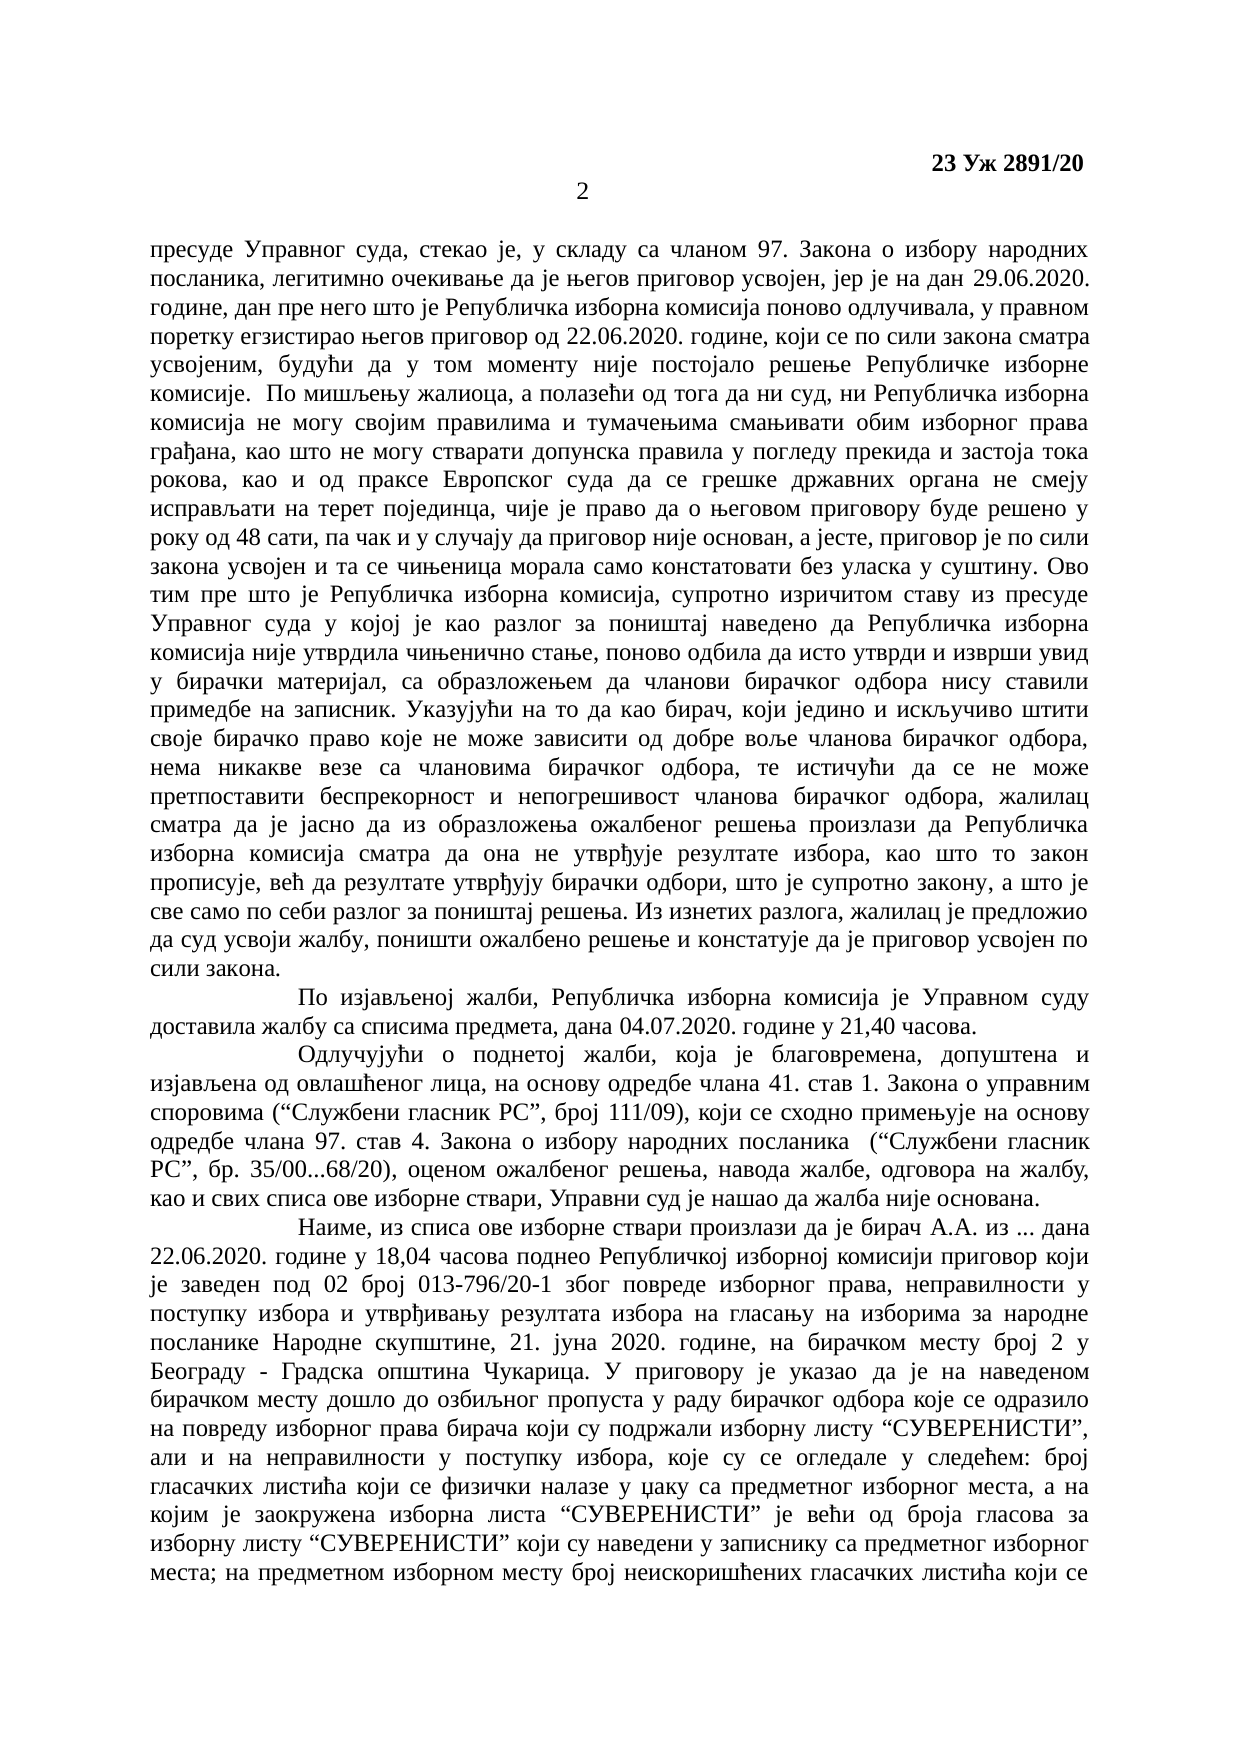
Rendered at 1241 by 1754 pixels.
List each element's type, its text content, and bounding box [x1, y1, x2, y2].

text Наиме, из списа ове изборне ствари произлази да је бирач А.А. из ... дана 22.06.2020. године у 18,04 часова поднео Републичкој изборној комисији приговор који је заведен под 02 број 013-796/20-1 због повреде изборног права, неправилности у поступку избора и утврђивању резултата избора на гласању на изборима за народне посланике Народне скупштине, 21. јуна 2020. године, на бирачком месту број 2 у Београду - Градска општина Чукарица. У приговору је указао да је на наведеном бирачком месту дошло до озбиљног пропуста у раду бирачког одбора које се одразило на повреду изборног права бирача који су подржали изборну листу “СУВЕРЕНИСТИ”, али и на неправилности у поступку избора, које су се огледале у следећем: број гласачких листића који се физички налазе у џаку са предметног изборног места, а на којим је заокружена изборна листа “СУВЕРЕНИСТИ” је већи од броја гласова за изборну листу “СУВЕРЕНИСТИ” који су наведени у записнику са предметног изборног места; на предметном изборном месту број неискоришћених гласачких листића који се [150, 1212, 1090, 1586]
text пресуде Управног суда, стекао је, у складу са чланом 97. Закона о избору народних посланика, легитимно очекивање да је његов приговор усвојен, јер је на дан 29.06.2020. године, дан пре него што је Републичка изборна комисија поново одлучивала, у правном поретку егзистирао његов приговор од 22.06.2020. године, који се по сили закона сматра усвојеним, будући да у том моменту није постојало решење Републичке изборне комисије. По мишљењу жалиоца, а полазећи од тога да ни суд, ни Републичка изборна комисија не могу својим правилима и тумачењима смањивати обим изборног права грађана, као што не могу стварати допунска правила у погледу прекида и застоја тока рокова, као и од праксе Европског суда да се грешке државних органа не смеју исправљати на терет појединца, чије је право да о његовом приговору буде решено у року од 48 сати, па чак и у случају да приговор није основан, а јесте, приговор је по сили закона усвојен и та се чињеница морала само констатовати без уласка у суштину. Ово тим пре што је Републичка изборна комисија, супротно изричитом ставу из пресуде Управног суда у којој је као разлог за поништај наведено да Републичка изборна комисија није утврдила чињенично стање, поново одбила да исто утврди и изврши увид у бирачки материјал, са образложењем да чланови бирачког одбора нису ставили примедбе на записник. Указујући на то да као бирач, који једино и искључиво штити своје бирачко право које не може зависити од добре воље чланова бирачког одбора, нема никакве везе са члановима бирачког одбора, те истичући да се не може претпоставити беспрекорност и непогрешивост чланова бирачког одбора, жалилац сматра да је јасно да из образложења ожалбеног решења произлази да Републичка изборна комисија сматра да она не утврђује резултате избора, као што то закон прописује, већ да резултате утврђују бирачки одбори, што је супротно закону, а што је све само по себи разлог за поништај решења. Из изнетих разлога, жалилац је предложио да суд усвоји жалбу, поништи ожалбено решење и констатује да је приговор усвојен по сили закона. [150, 234, 1090, 982]
text По изјављеној жалби, Републичка изборна комисија је Управном суду доставила жалбу са списима предмета, дана 04.07.2020. године у 21,40 часова. [150, 982, 1090, 1039]
text Одлучујући о поднетој жалби, која је благовремена, допуштена и изјављена од овлашћеног лица, на основу одредбе члана 41. став 1. Закона о управним споровима (“Службени гласник РС”, број 111/09), који се сходно примењује на основу одредбе члана 97. став 4. Закона о избору народних посланика (“Службени гласник РС”, бр. 35/00...68/20), оценом ожалбеног решења, навода жалбе, одговора на жалбу, као и свих списа ове изборне ствари, Управни суд је нашао да жалба није основана. [150, 1039, 1090, 1212]
